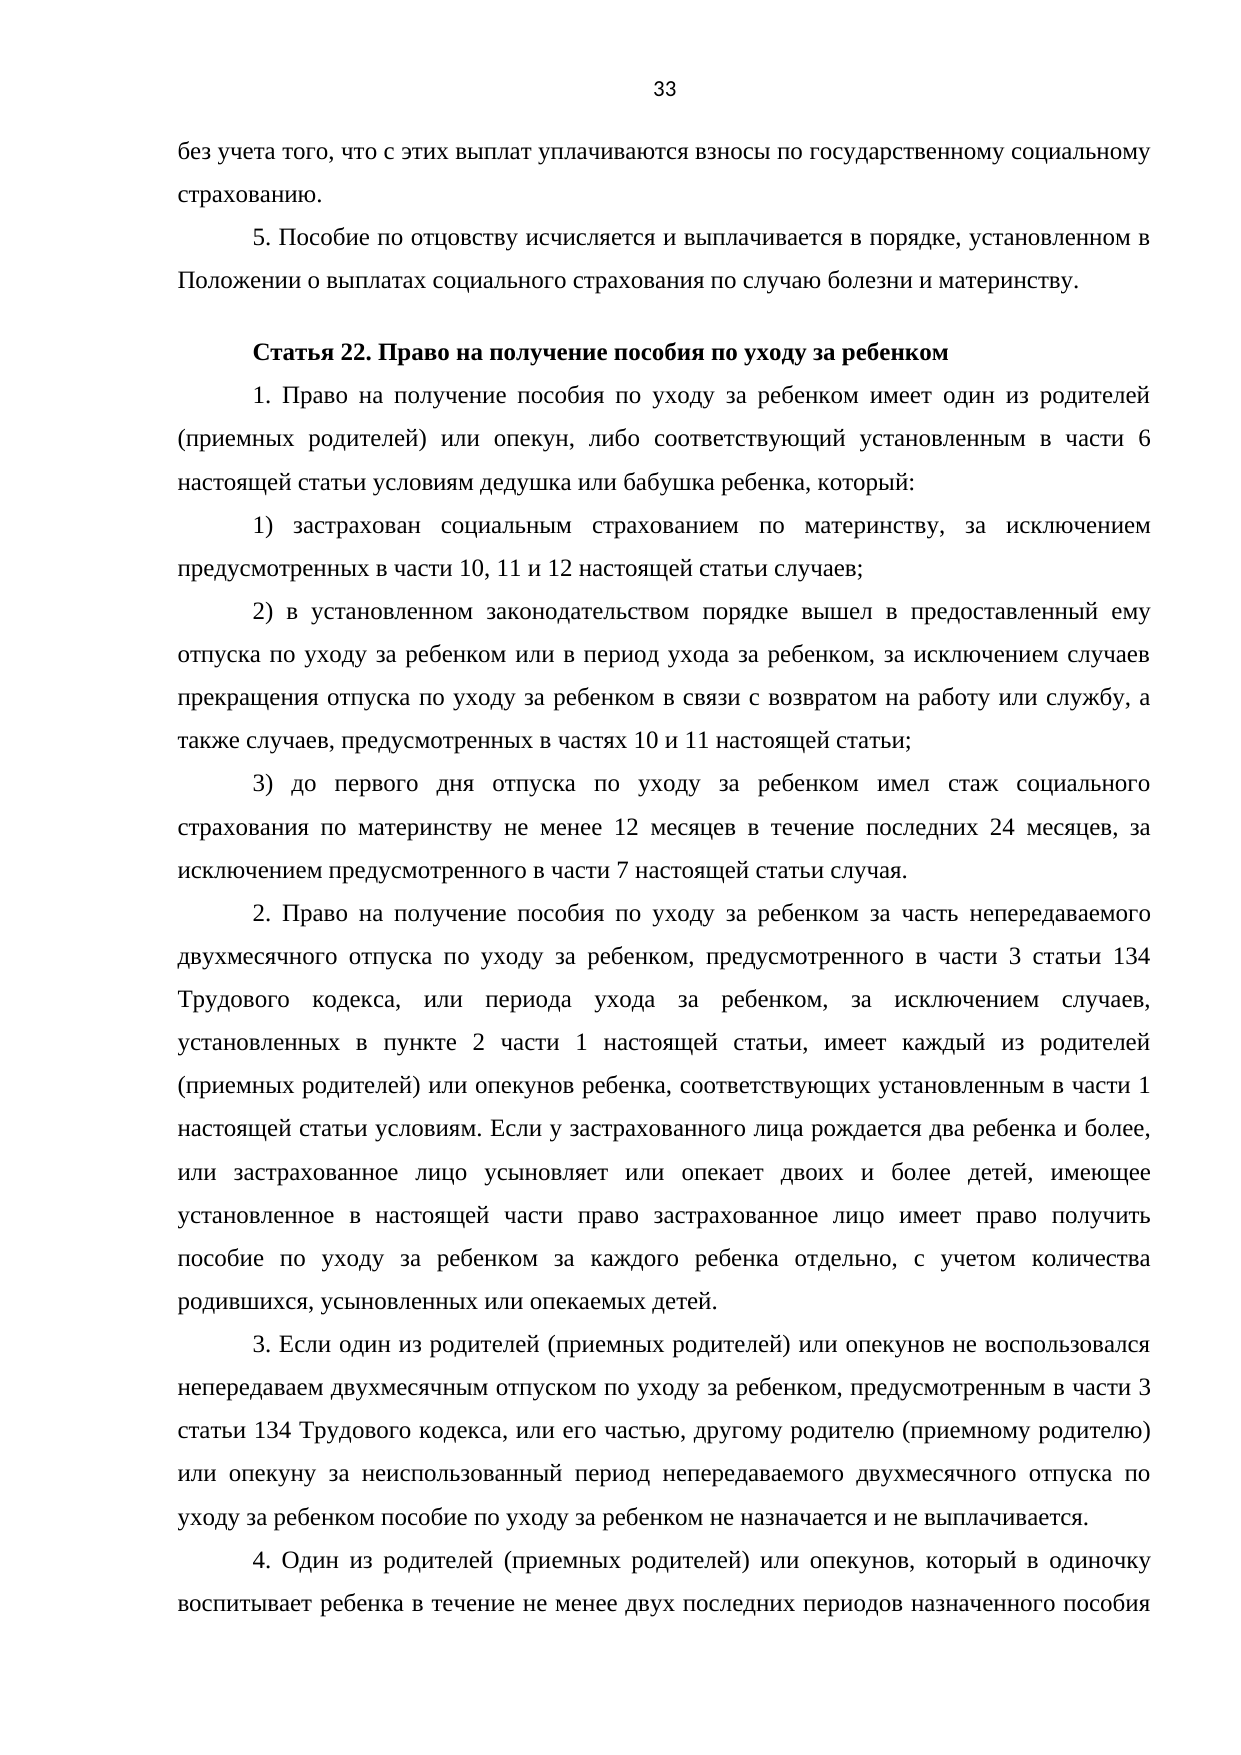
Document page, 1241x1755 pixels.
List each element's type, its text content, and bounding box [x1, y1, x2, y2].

text 2. Право на получение пособия по уходу за ребенком за часть непередаваемого двухмесячного отпуска по уходу за ребенком, предусмотренного в части 3 статьи 134 Трудового кодекса, или периода ухода за ребенком, за исключением случаев, установленных в пункте 2 части 1 настоящей статьи, имеет каждый из родителей (приемных родителей) или опекунов ребенка, соответствующих установленным в части 1 настоящей статьи условиям. Если у застрахованного лица рождается два ребенка и более, или застрахованное лицо усыновляет или опекает двоих и более детей, имеющее установленное в настоящей части право застрахованное лицо имеет право получить пособие по уходу за ребенком за каждого ребенка отдельно, с учетом количества родившихся, усыновленных или опекаемых детей. [177, 898, 1152, 1315]
text 3) до первого дня отпуска по уходу за ребенком имел стаж социального страхования по материнству не менее 12 месяцев в течение последних 24 месяцев, за исключением предусмотренного в части 7 настоящей статьи случая. [177, 768, 1152, 883]
text 3. Если один из родителей (приемных родителей) или опекунов не воспользовался непередаваем двухмесячным отпуском по уходу за ребенком, предусмотренным в части 3 статьи 134 Трудового кодекса, или его частью, другому родителю (приемному родителю) или опекуну за неиспользованный период непередаваемого двухмесячного отпуска по уходу за ребенком пособие по уходу за ребенком не назначается и не выплачивается. [177, 1329, 1152, 1530]
text 1) застрахован социальным страхованием по материнству, за исключением предусмотренных в части 10, 11 и 12 настоящей статьи случаев; [177, 510, 1152, 582]
text 5. Пособие по отцовству исчисляется и выплачивается в порядке, установленном в Положении о выплатах социального страхования по случаю болезни и материнству. [177, 222, 1152, 294]
text 1. Право на получение пособия по уходу за ребенком имеет один из родителей (приемных родителей) или опекун, либо соответствующий установленным в части 6 настоящей статьи условиям дедушка или бабушка ребенка, который: [177, 380, 1152, 495]
text 4. Один из родителей (приемных родителей) или опекунов, который в одиночку воспитывает ребенка в течение не менее двух последних периодов назначенного пособия [177, 1545, 1152, 1617]
text Статья 22. Право на получение пособия по уходу за ребенком [177, 337, 1152, 366]
text без учета того, что с этих выплат уплачиваются взносы по государственному социальному страхованию. [177, 136, 1152, 208]
text 2) в установленном законодательством порядке вышел в предоставленный ему отпуска по уходу за ребенком или в период ухода за ребенком, за исключением случаев прекращения отпуска по уходу за ребенком в связи с возвратом на работу или службу, а также случаев, предусмотренных в частях 10 и 11 настоящей статьи; [177, 596, 1152, 754]
